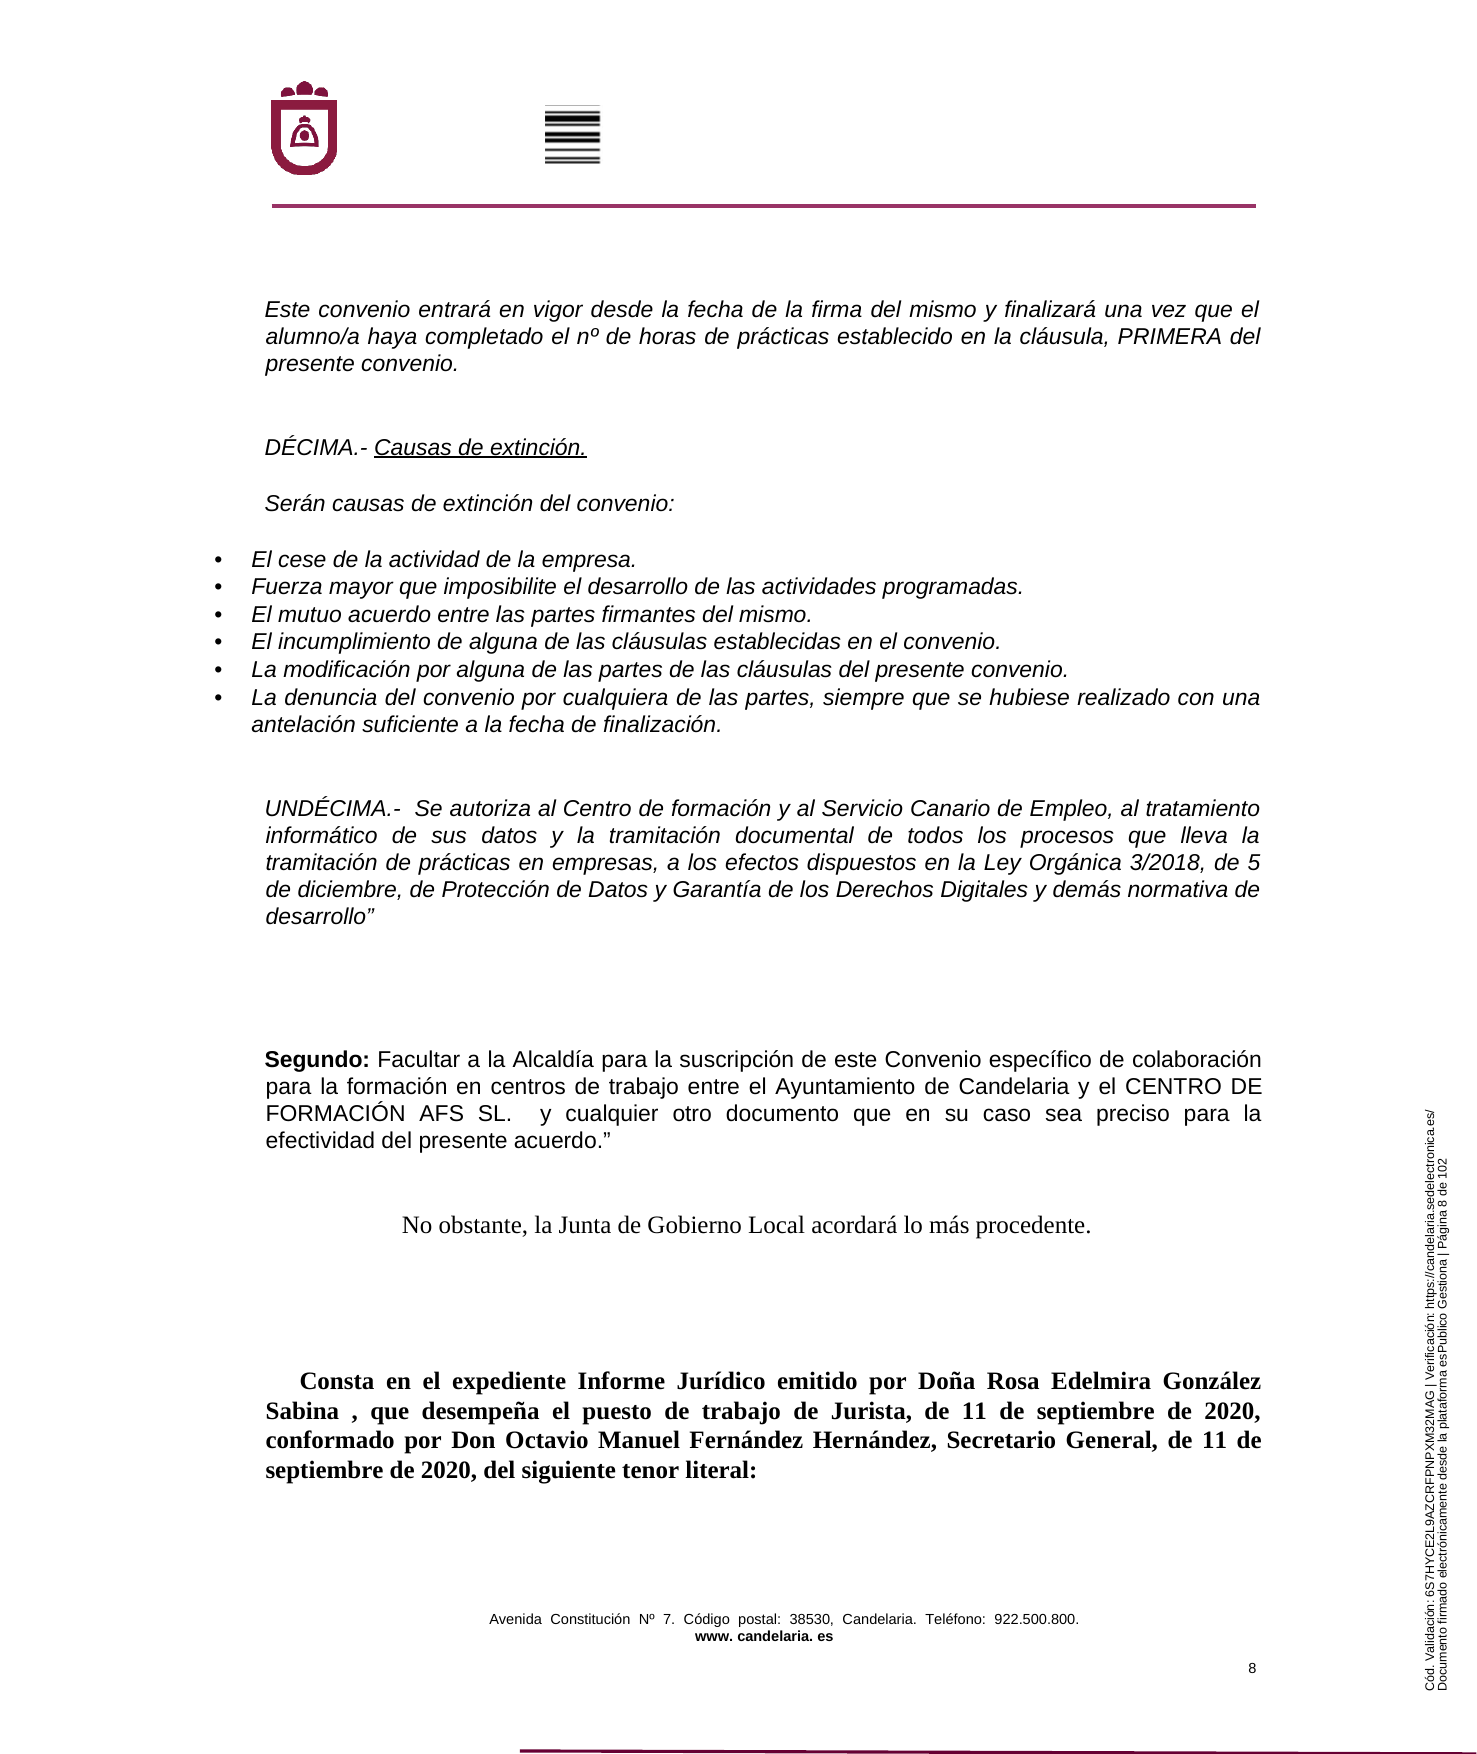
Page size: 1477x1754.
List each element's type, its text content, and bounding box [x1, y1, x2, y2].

text DÉCIMA.- Causas de extinción. [264, 433, 1269, 460]
list La modificación por alguna de las partes de las cláusulas del presente convenio. [214, 656, 1263, 682]
list El incumplimiento de alguna de las cláusulas establecidas en el convenio. [214, 628, 1263, 655]
text UNDÉCIMA.- Se autoriza al Centro de formación y al Servicio Canario de Empleo, al tratamiento informático de sus datos y la tramitación documental de todos los procesos que lleva la tramitación de prácticas en empresas, a los efectos dispuestos en la Ley Orgánica 3/2018, de 5 de diciembre, de Protección de Datos y Garantía de los Derechos Digitales y demás normativa de desarrollo” [264, 794, 1263, 929]
list El cese de la actividad de la empresa. [214, 546, 1263, 572]
list El mutuo acuerdo entre las partes firmantes del mismo. [214, 601, 1263, 627]
text Segundo: Facultar a la Alcaldía para la suscripción de este Convenio específico de colaboración para la formación en centros de trabajo entre el Ayuntamiento de Candelaria y el CENTRO DE FORMACIÓN AFS SL. y cualquier otro documento que en su caso sea preciso para la efectividad del presente acuerdo.” [264, 1046, 1263, 1153]
list Fuerza mayor que imposibilite el desarrollo de las actividades programadas. [214, 573, 1263, 599]
text No obstante, la Junta de Gobierno Local acordará lo más procedente. [402, 1211, 1263, 1239]
text Consta en el expediente Informe Jurídico emitido por Doña Rosa Edelmira González Sabina , que desempeña el puesto de trabajo de Jurista, de 11 de septiembre de 2020, conformado por Don Octavio Manuel Fernández Hernández, Secretario General, de 11 de septiembre de 2020, del siguiente tenor literal: [264, 1366, 1263, 1484]
text Este convenio entrará en vigor desde la fecha de la firma del mismo y finalizará una vez que el alumno/a haya completado el nº de horas de prácticas establecido en la cláusula, PRIMERA del presente convenio. [264, 296, 1263, 376]
text Serán causas de extinción del convenio: [264, 490, 1263, 516]
list La denuncia del convenio por cualquiera de las partes, siempre que se hubiese realizado con una antelación suficiente a la fecha de finalización. [214, 683, 1263, 737]
